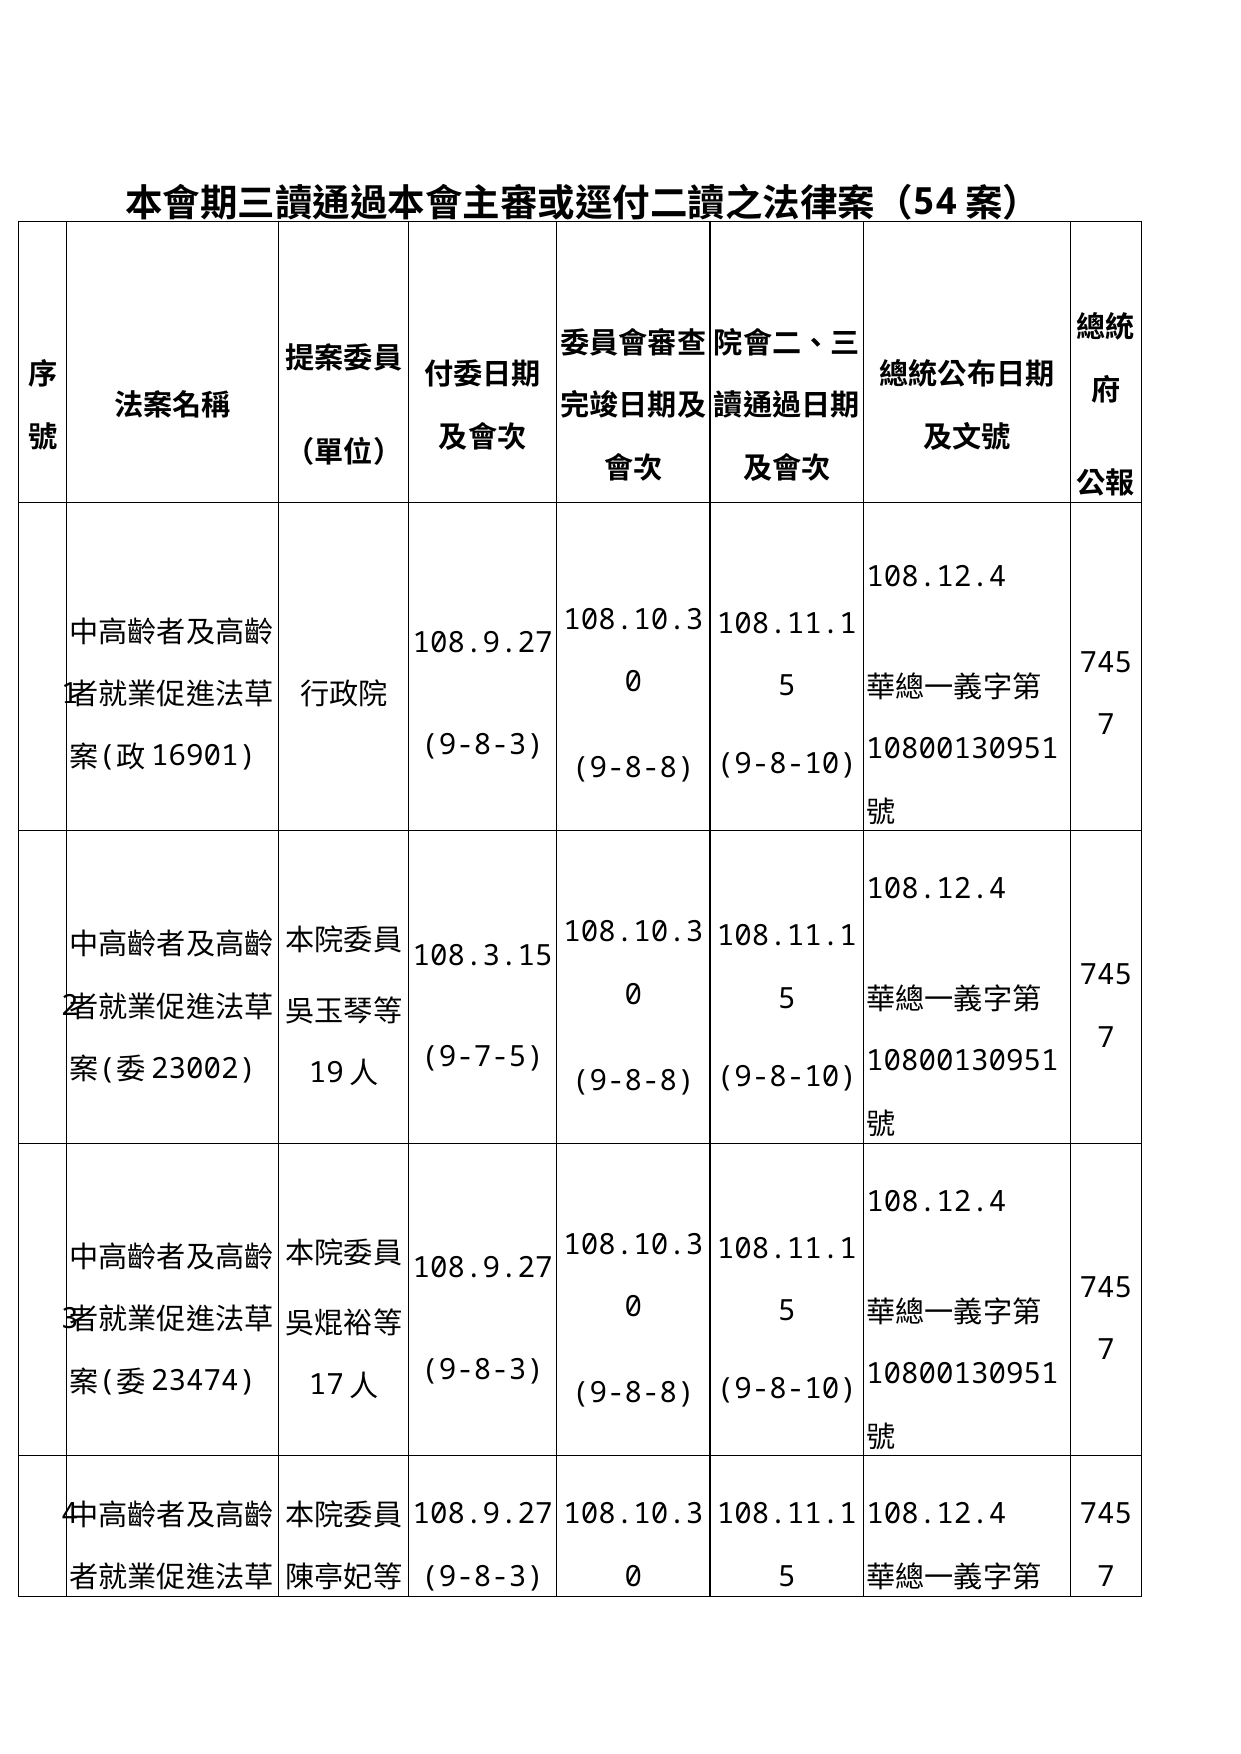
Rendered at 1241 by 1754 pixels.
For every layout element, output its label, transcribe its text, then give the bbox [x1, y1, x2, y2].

table_cell 本院委員 吳玉琴等19人 [279, 831, 408, 1143]
table_cell 108.10.30 (9-8-8) [557, 1144, 709, 1455]
table_cell 中高齡者及高齡者就業促進法草案(政16901) [67, 503, 278, 830]
table_header 法案名稱 [67, 222, 278, 502]
table_header 序號 [19, 222, 66, 502]
table_cell [19, 831, 66, 1143]
table_cell 108.9.27 (9-8-3) [409, 1144, 556, 1455]
table_cell [19, 1144, 66, 1455]
table_cell 108.11.15 (9-8-10) [711, 831, 863, 1143]
table_cell 108.3.15 (9-7-5) [409, 831, 556, 1143]
table_cell 108.11.15 (9-8-10) [711, 1144, 863, 1455]
table_cell 108.12.4 華總一義字第 [864, 1456, 1070, 1596]
table_cell 7457 [1071, 1456, 1141, 1596]
table_cell [19, 1456, 66, 1596]
table_header 總統府 公報 [1071, 222, 1141, 502]
table_cell 108.12.4 華總一義字第10800130951號 [864, 1144, 1070, 1455]
table_cell 108.9.27 (9-8-3) [409, 503, 556, 830]
table_header 委員會審查完竣日期及會次 [557, 222, 709, 502]
table_cell [19, 503, 66, 830]
table_cell 本院委員 吳焜裕等17人 [279, 1144, 408, 1455]
table_cell 108.10.30 [557, 1456, 709, 1596]
table_cell 108.12.4 華總一義字第10800130951號 [864, 831, 1070, 1143]
table_cell 中高齡者及高齡者就業促進法草案(委23488) [67, 1456, 278, 1596]
table_cell 本院委員 陳亭妃等 [279, 1456, 408, 1596]
table_cell 中高齡者及高齡者就業促進法草案(委23002) [67, 831, 278, 1143]
table_header 總統公布日期及文號 [864, 222, 1070, 502]
table_cell 108.11.15 (9-8-10) [711, 503, 863, 830]
table_cell 108.10.30 (9-8-8) [557, 503, 709, 830]
table_cell 108.11.15 [711, 1456, 863, 1596]
table_cell 7457 [1071, 831, 1141, 1143]
table_cell 108.12.4 華總一義字第10800130951號 [864, 503, 1070, 830]
table_cell 7457 [1071, 1144, 1141, 1455]
table_cell 行政院 [279, 503, 408, 830]
table_header 付委日期及會次 [409, 222, 556, 502]
table_header 院會二、三讀通過日期及會次 [711, 222, 863, 502]
table_cell 7457 [1071, 503, 1141, 830]
text 本會期三讀通過本會主審或逕付二讀之法律案（54案） [125, 158, 1203, 221]
table_cell 108.10.30 (9-8-8) [557, 831, 709, 1143]
table_header 提案委員 （單位） [279, 222, 408, 502]
table_cell 108.9.27 (9-8-3) [409, 1456, 556, 1596]
table_cell 中高齡者及高齡者就業促進法草案(委23474) [67, 1144, 278, 1455]
